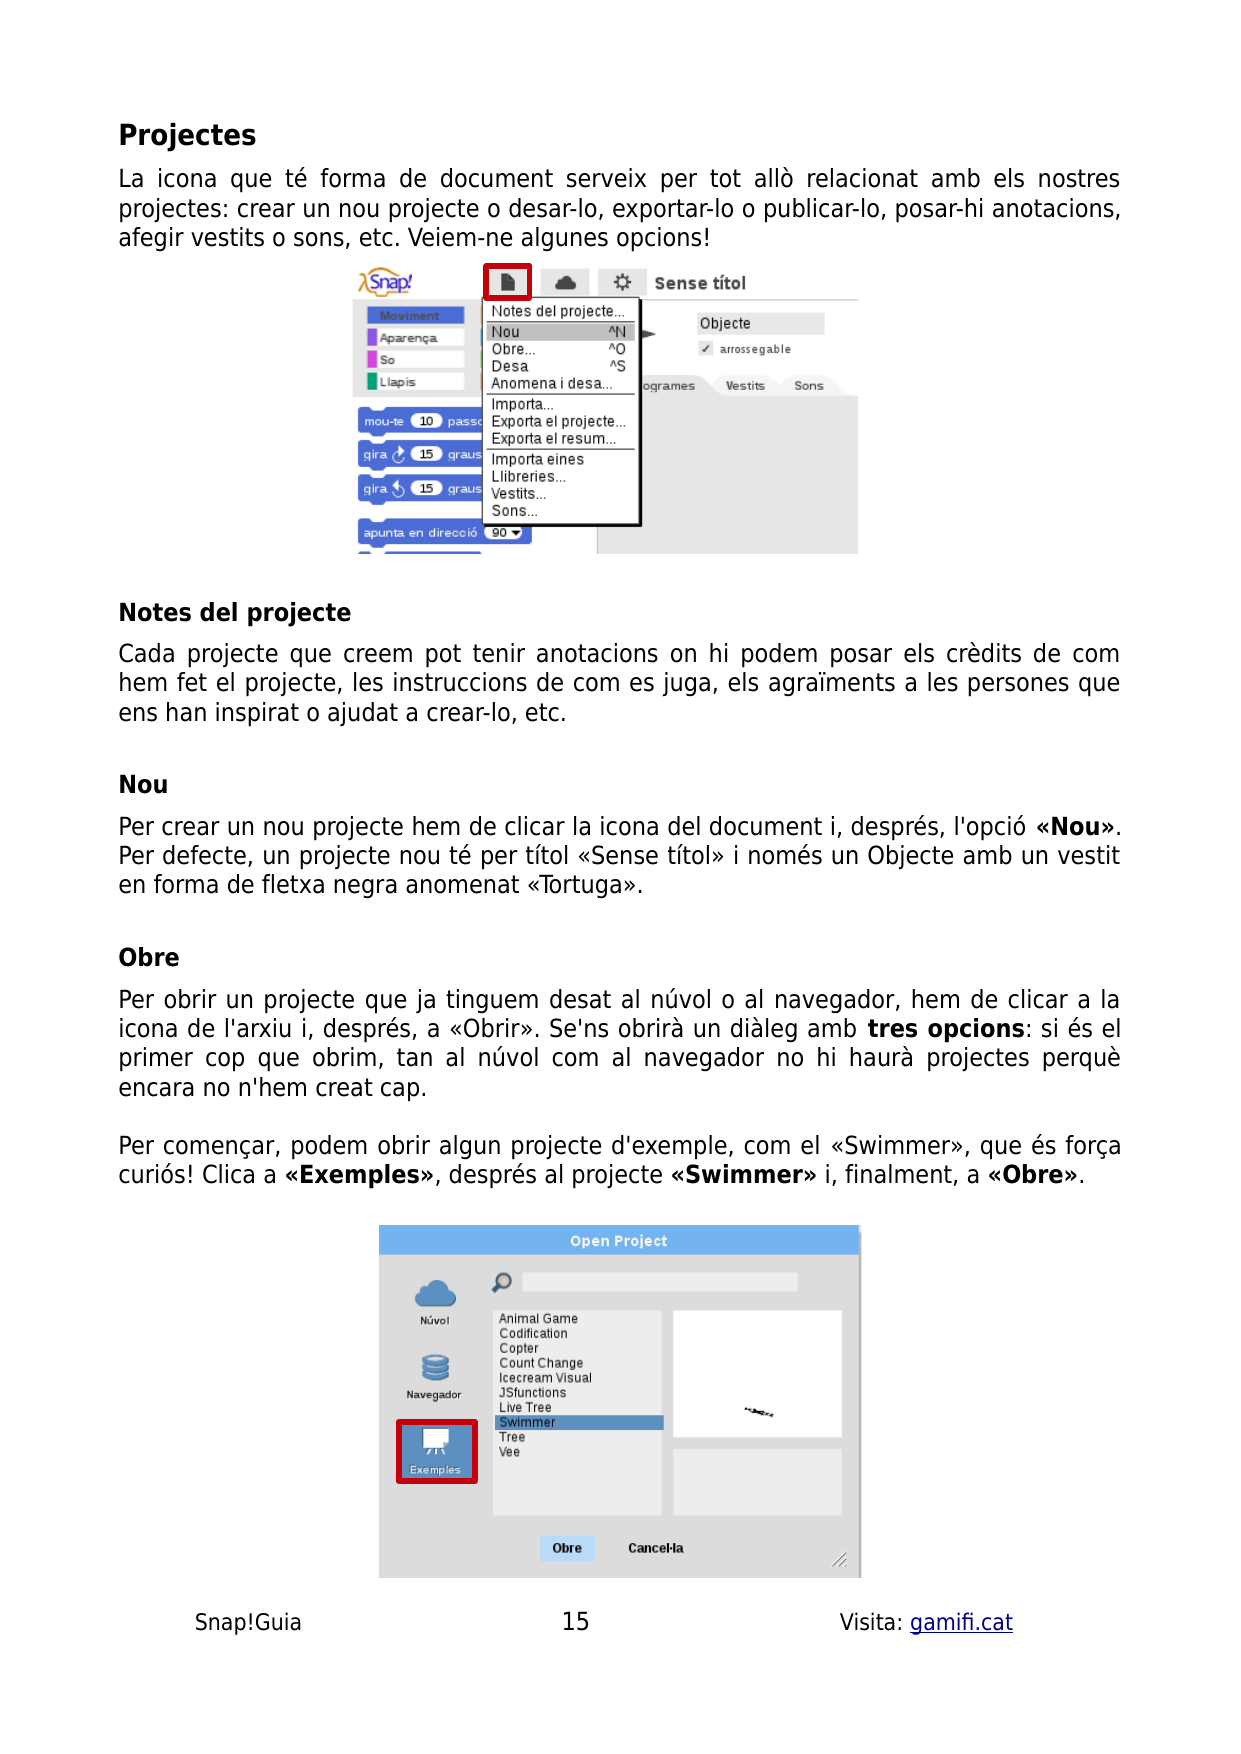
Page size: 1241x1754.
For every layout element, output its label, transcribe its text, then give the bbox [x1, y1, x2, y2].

subtitle Projectes [118, 118, 1122, 152]
text Cada projecte que creem pot tenir anotacions on hi podem posar els crèdits de com hem fet el projecte, les instruccions de com es juga, els agraïments a les persones que ens han inspirat o ajudat a crear-lo, etc. [118, 639, 1122, 727]
picture [489, 269, 527, 295]
text Per obrir un projecte que ja tinguem desat al núvol o al navegador, hem de clicar a la icona de l'arxiu i, després, a «Obrir». Se'ns obrirà un diàleg amb tres opcions: si és el primer cop que obrim, tan al núvol com al navegador no hi haurà projectes perquè encara no n'hem creat cap. [118, 985, 1122, 1102]
subtitle Notes del projecte [118, 598, 1122, 627]
subtitle Nou [118, 771, 1122, 800]
picture [378, 1225, 862, 1578]
picture [352, 266, 859, 554]
subtitle Obre [118, 944, 1122, 973]
text Per crear un nou projecte hem de clicar la icona del document i, després, l'opció «Nou». Per defecte, un projecte nou té per títol «Sense títol» i només un Objecte amb un vestit en forma de fletxa negra anomenat «Tortuga». [118, 812, 1122, 900]
text La icona que té forma de document serveix per tot allò relacionat amb els nostres projectes: crear un nou projecte o desar-lo, exportar-lo o publicar-lo, posar-hi anotacions, afegir vestits o sons, etc. Veiem-ne algunes opcions! [118, 164, 1122, 252]
text Per començar, podem obrir algun projecte d'exemple, com el «Swimmer», que és força curiós! Clica a «Exemples», després al projecte «Swimmer» i, finalment, a «Obre». [118, 1131, 1122, 1189]
